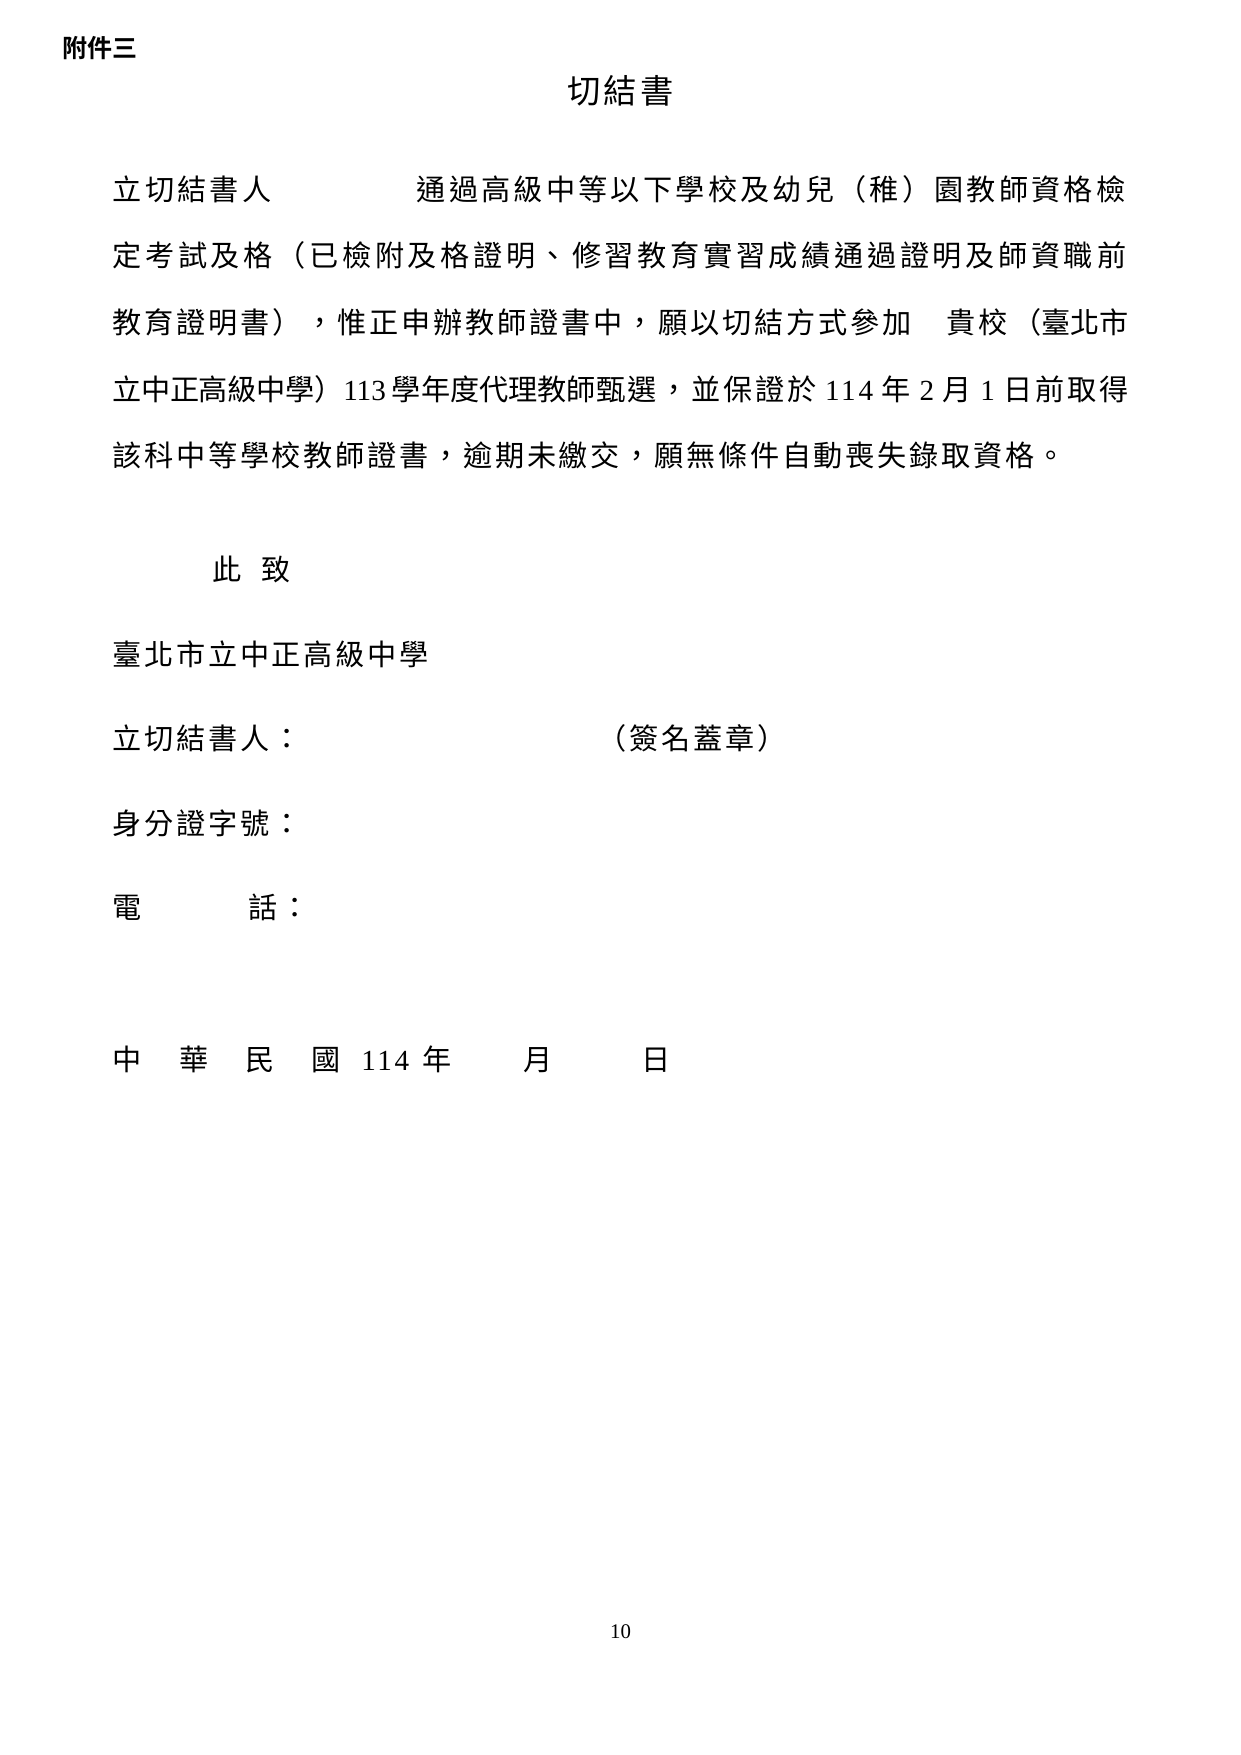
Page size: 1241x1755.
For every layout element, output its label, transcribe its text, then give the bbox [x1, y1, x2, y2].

text 此 致 [212, 547, 1128, 589]
text 立切結書人 通過高級中等以下學校及幼兒（稚）園教師資格檢定考試及格（已檢附及格證明、修習教育實習成績通過證明及師資職前教育證明書），惟正申辦教師證書中，願以切結方式參加 貴校（臺北市立中正高級中學）113學年度代理教師甄選，並保證於114年2月1日前取得該科中等學校教師證書，逾期未繳交，願無條件自動喪失錄取資格。 [112, 147, 1128, 480]
text 附件三 [62, 29, 1178, 65]
text 電 話： [112, 885, 1128, 927]
text 立切結書人： （簽名蓋章） [112, 716, 1128, 758]
text 臺北市立中正高級中學 [112, 631, 1128, 674]
text 身分證字號： [112, 801, 1128, 843]
text 切結書 [62, 65, 1178, 113]
text 中 華 民 國 114 年 月 日 [112, 1037, 1128, 1079]
